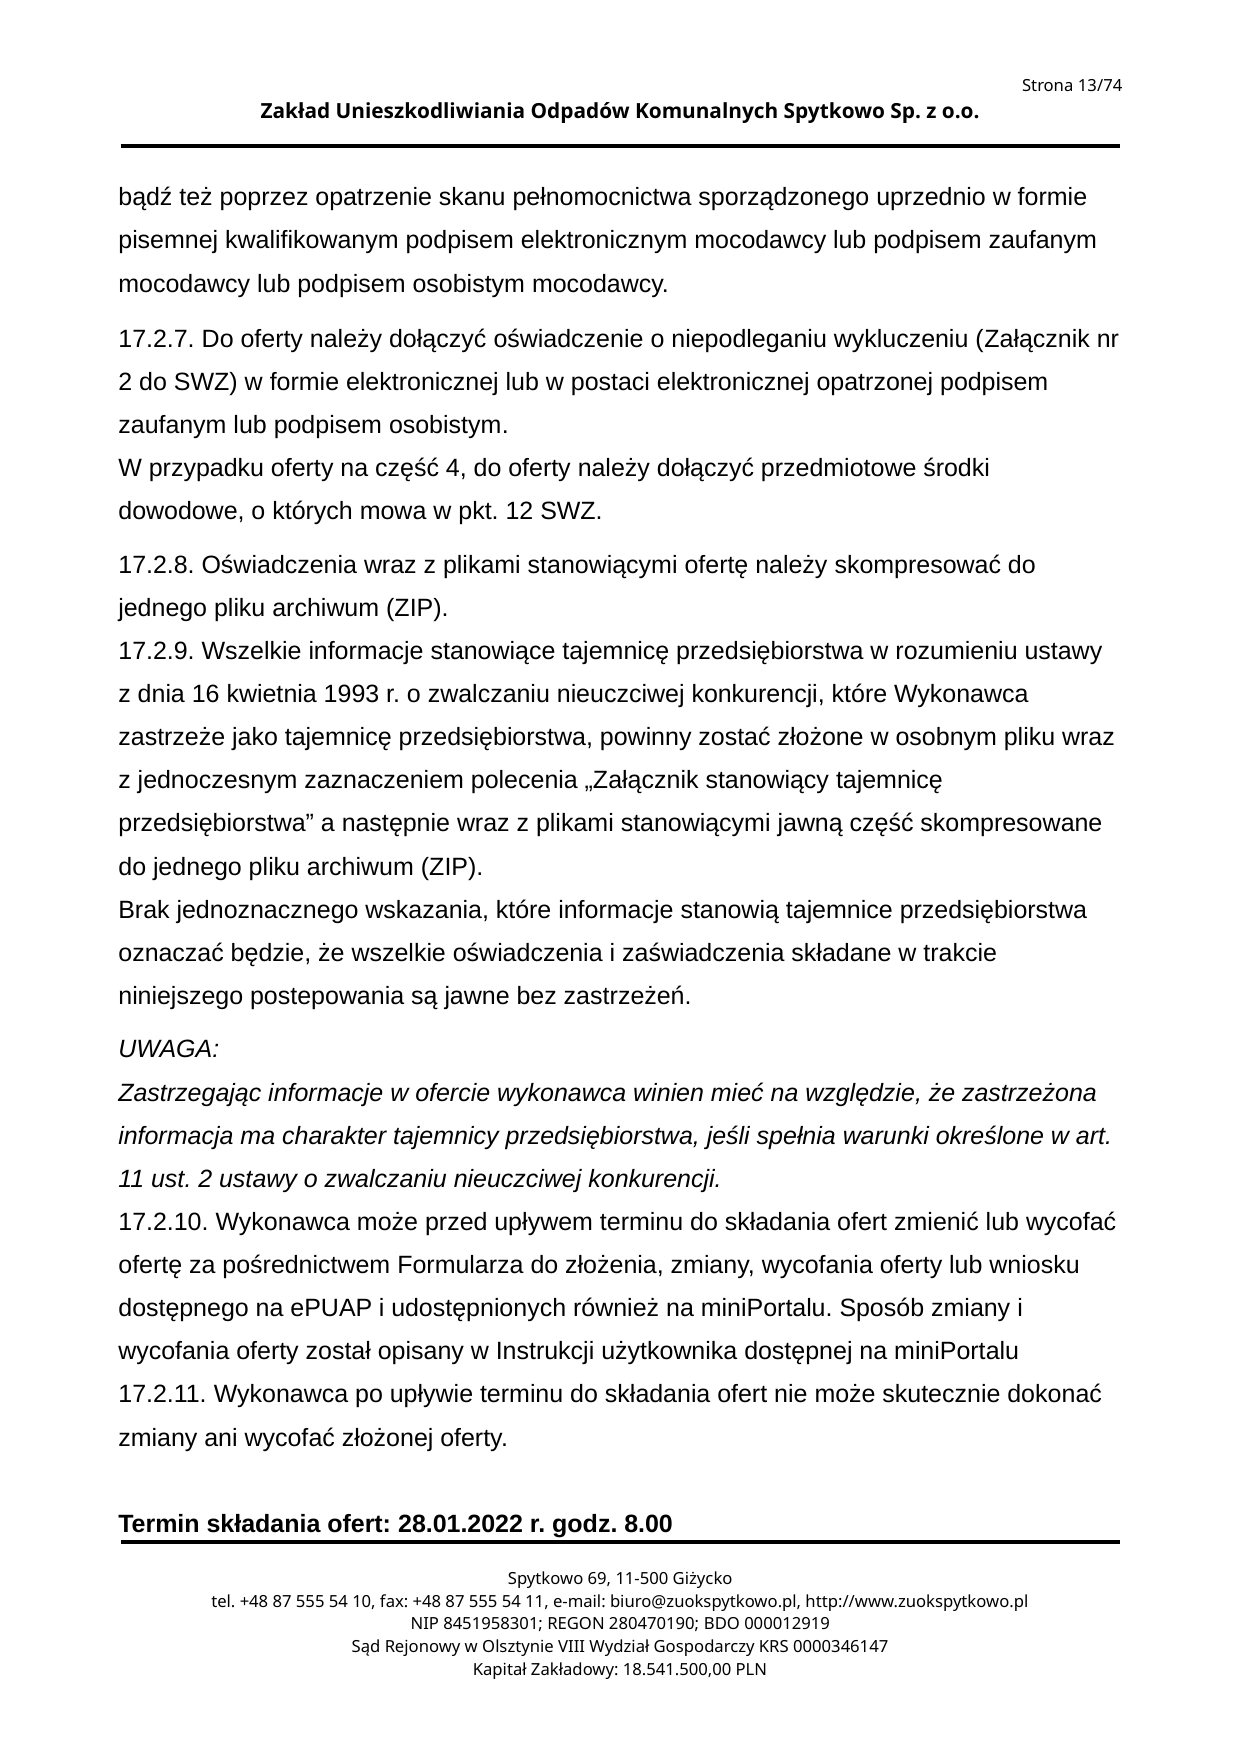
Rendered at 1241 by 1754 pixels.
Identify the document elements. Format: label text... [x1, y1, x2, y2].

text Termin składania ofert: 28.01.2022 r. godz. 8.00 [118, 1509, 1122, 1537]
text UWAGA: [118, 1034, 1122, 1063]
text 17.2.7. Do oferty należy dołączyć oświadczenie o niepodleganiu wykluczeniu (Załącznik nr 2 do SWZ) w formie elektronicznej lub w postaci elektronicznej opatrzonej podpisem zaufanym lub podpisem osobistym. [118, 323, 1122, 438]
text 17.2.10. Wykonawca może przed upływem terminu do składania ofert zmienić lub wycofać ofertę za pośrednictwem Formularza do złożenia, zmiany, wycofania oferty lub wniosku dostępnego na ePUAP i udostępnionych również na miniPortalu. Sposób zmiany i wycofania oferty został opisany w Instrukcji użytkownika dostępnej na miniPortalu [118, 1207, 1122, 1365]
text bądź też poprzez opatrzenie skanu pełnomocnictwa sporządzonego uprzednio w formie pisemnej kwalifikowanym podpisem elektronicznym mocodawcy lub podpisem zaufanym mocodawcy lub podpisem osobistym mocodawcy. [118, 182, 1122, 297]
text 17.2.8. Oświadczenia wraz z plikami stanowiącymi ofertę należy skompresować do jednego pliku archiwum (ZIP). [118, 549, 1122, 621]
text Brak jednoznacznego wskazania, które informacje stanowią tajemnice przedsiębiorstwa oznaczać będzie, że wszelkie oświadczenia i zaświadczenia składane w trakcie niniejszego postepowania są jawne bez zastrzeżeń. [118, 894, 1122, 1009]
text W przypadku oferty na część 4, do oferty należy dołączyć przedmiotowe środki dowodowe, o których mowa w pkt. 12 SWZ. [118, 453, 1122, 525]
text 17.2.9. Wszelkie informacje stanowiące tajemnicę przedsiębiorstwa w rozumieniu ustawy z dnia 16 kwietnia 1993 r. o zwalczaniu nieuczciwej konkurencji, które Wykonawca zastrzeże jako tajemnicę przedsiębiorstwa, powinny zostać złożone w osobnym pliku wraz z jednoczesnym zaznaczeniem polecenia „Załącznik stanowiący tajemnicę przedsiębiorstwa” a następnie wraz z plikami stanowiącymi jawną część skompresowane do jednego pliku archiwum (ZIP). [118, 636, 1122, 880]
text Zastrzegając informacje w ofercie wykonawca winien mieć na względzie, że zastrzeżona informacja ma charakter tajemnicy przedsiębiorstwa, jeśli spełnia warunki określone w art. 11 ust. 2 ustawy o zwalczaniu nieuczciwej konkurencji. [118, 1077, 1122, 1192]
text 17.2.11. Wykonawca po upływie terminu do składania ofert nie może skutecznie dokonać zmiany ani wycofać złożonej oferty. [118, 1379, 1122, 1451]
